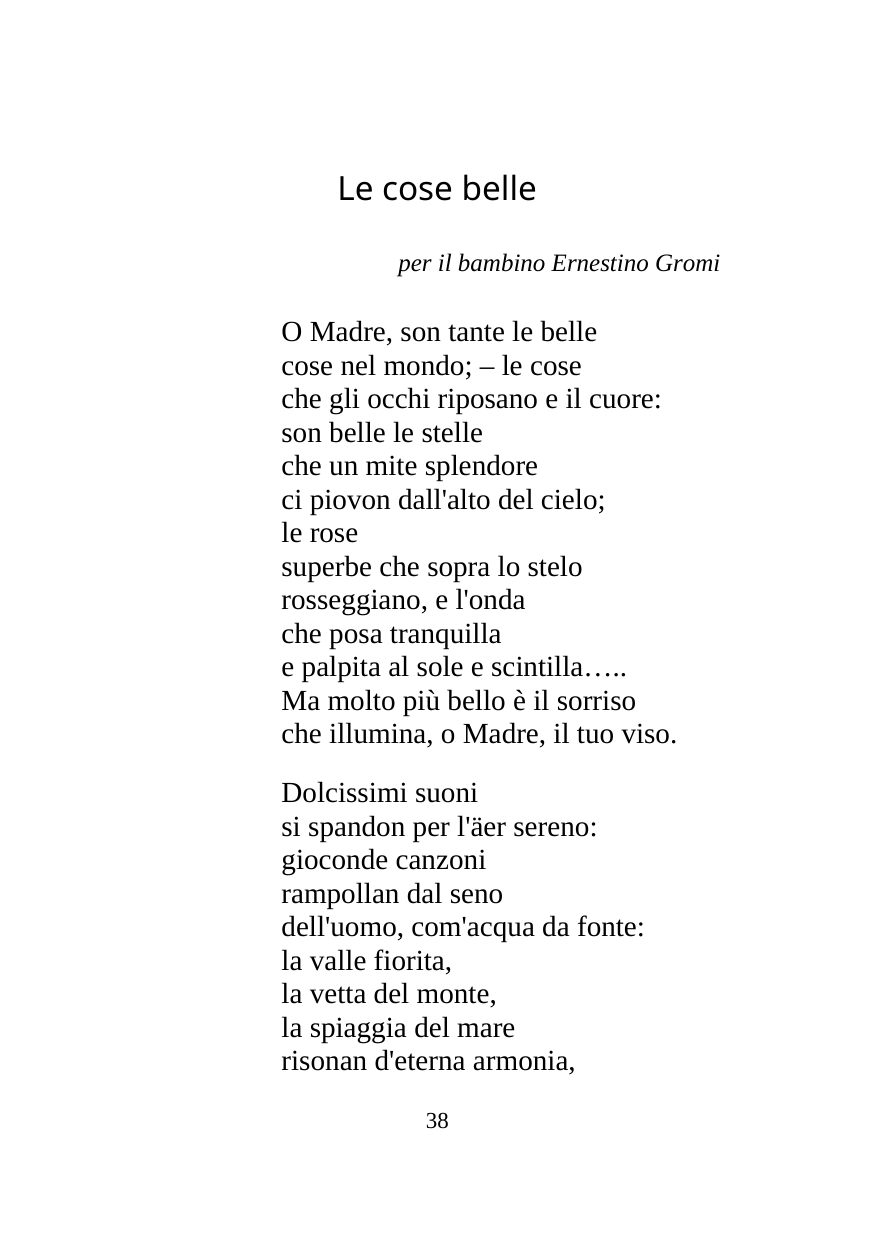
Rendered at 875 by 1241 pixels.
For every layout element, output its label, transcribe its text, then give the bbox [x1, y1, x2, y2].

subtitle Le cose belle [106, 165, 768, 210]
text O Madre, son tante le belle cose nel mondo; – le cose che gli occhi riposano e il cuore: son belle le stelle che un mite splendore ci piovon dall'alto del cielo; le rose superbe che sopra lo stelo rosseggiano, e l'onda che posa tranquilla e palpita al sole e scintilla….. Ma molto più bello è il sorriso che illumina, o Madre, il tuo viso. [281, 314, 768, 750]
text per il bambino Ernestino Gromi [106, 248, 768, 277]
text Dolcissimi suoni si spandon per l'äer sereno: gioconde canzoni rampollan dal seno dell'uomo, com'acqua da fonte: la valle fiorita, la vetta del monte, la spiaggia del mare risonan d'eterna armonia, [281, 775, 768, 1077]
